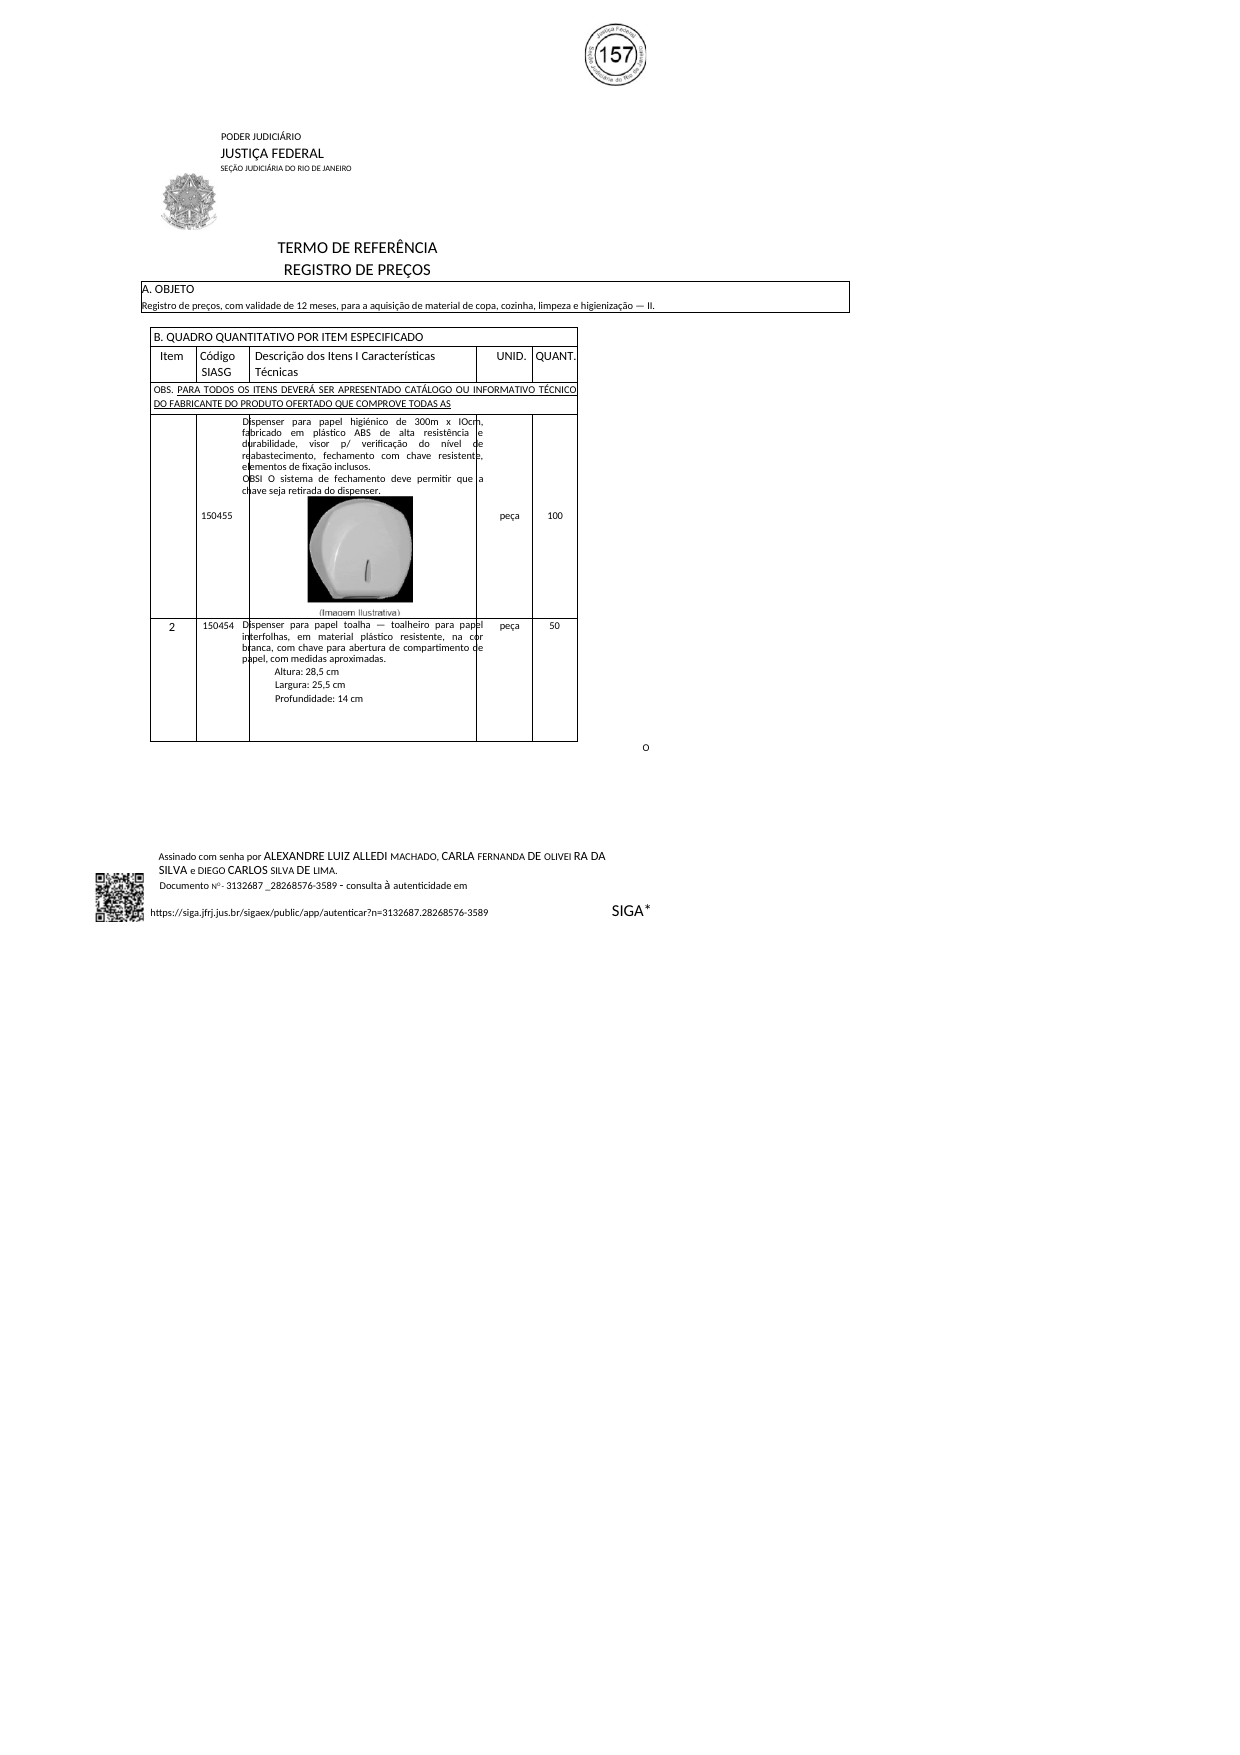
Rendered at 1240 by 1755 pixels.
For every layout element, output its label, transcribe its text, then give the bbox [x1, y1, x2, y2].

text TERMO DE REFERÊNCIA [150, 237, 565, 257]
text Registro de preços, com validade de 12 meses, para a aquisição de material de copa, cozinha, limpeza e higienização — II. [142, 299, 849, 312]
table_cell 100 [533, 415, 577, 617]
table_cell OBS. PARA TODOS OS ITENS DEVERÁ SER APRESENTADO CATÁLOGO OU INFORMATIVO TÉCNICO DO FABRICANTE DO PRODUTO OFERTADO QUE COMPROVE TODAS AS [151, 383, 577, 414]
text REGISTRO DE PREÇOS [150, 259, 564, 279]
table_cell [151, 415, 196, 617]
table_cell Dispenser para papel toalha — toalheiro para papel interfolhas, em material plástico resistente, na cor branca, com chave para abertura de compartimento de papel, com medidas aproximadas. Altura: 28,5 cm Largura: 25,5 cm Profundidade: 14 cm (Imagem Ilustrativa) [250, 619, 476, 741]
table_cell peça [477, 415, 532, 617]
table_cell 150454 [197, 619, 249, 741]
table_cell Dispenser para papel higiénico de 300m x IOcm, fabricado em plástico ABS de alta resistência e durabilidade, visor p/ verificação do nível de reabastecimento, fechamento com chave resistente, elementos de fixação inclusos. OBSI O sistema de fechamento deve permitir que a chave seja retirada do dispenser. [250, 415, 476, 617]
table_header B. QUADRO QUANTITATIVO POR ITEM ESPECIFICADO [151, 328, 577, 346]
table_cell Código SIASG [197, 347, 249, 381]
table_cell 150455 [197, 415, 249, 617]
table_cell Descrição dos Itens I Características Técnicas [250, 347, 476, 381]
subtitle A. OBJETO [142, 282, 849, 297]
table_cell 50 [533, 619, 577, 741]
table_cell peça [477, 619, 532, 741]
table_cell QUANT. [533, 347, 577, 381]
table_cell UNID. [477, 347, 532, 381]
table_cell 2 [151, 619, 196, 741]
table_cell Item [151, 347, 196, 381]
